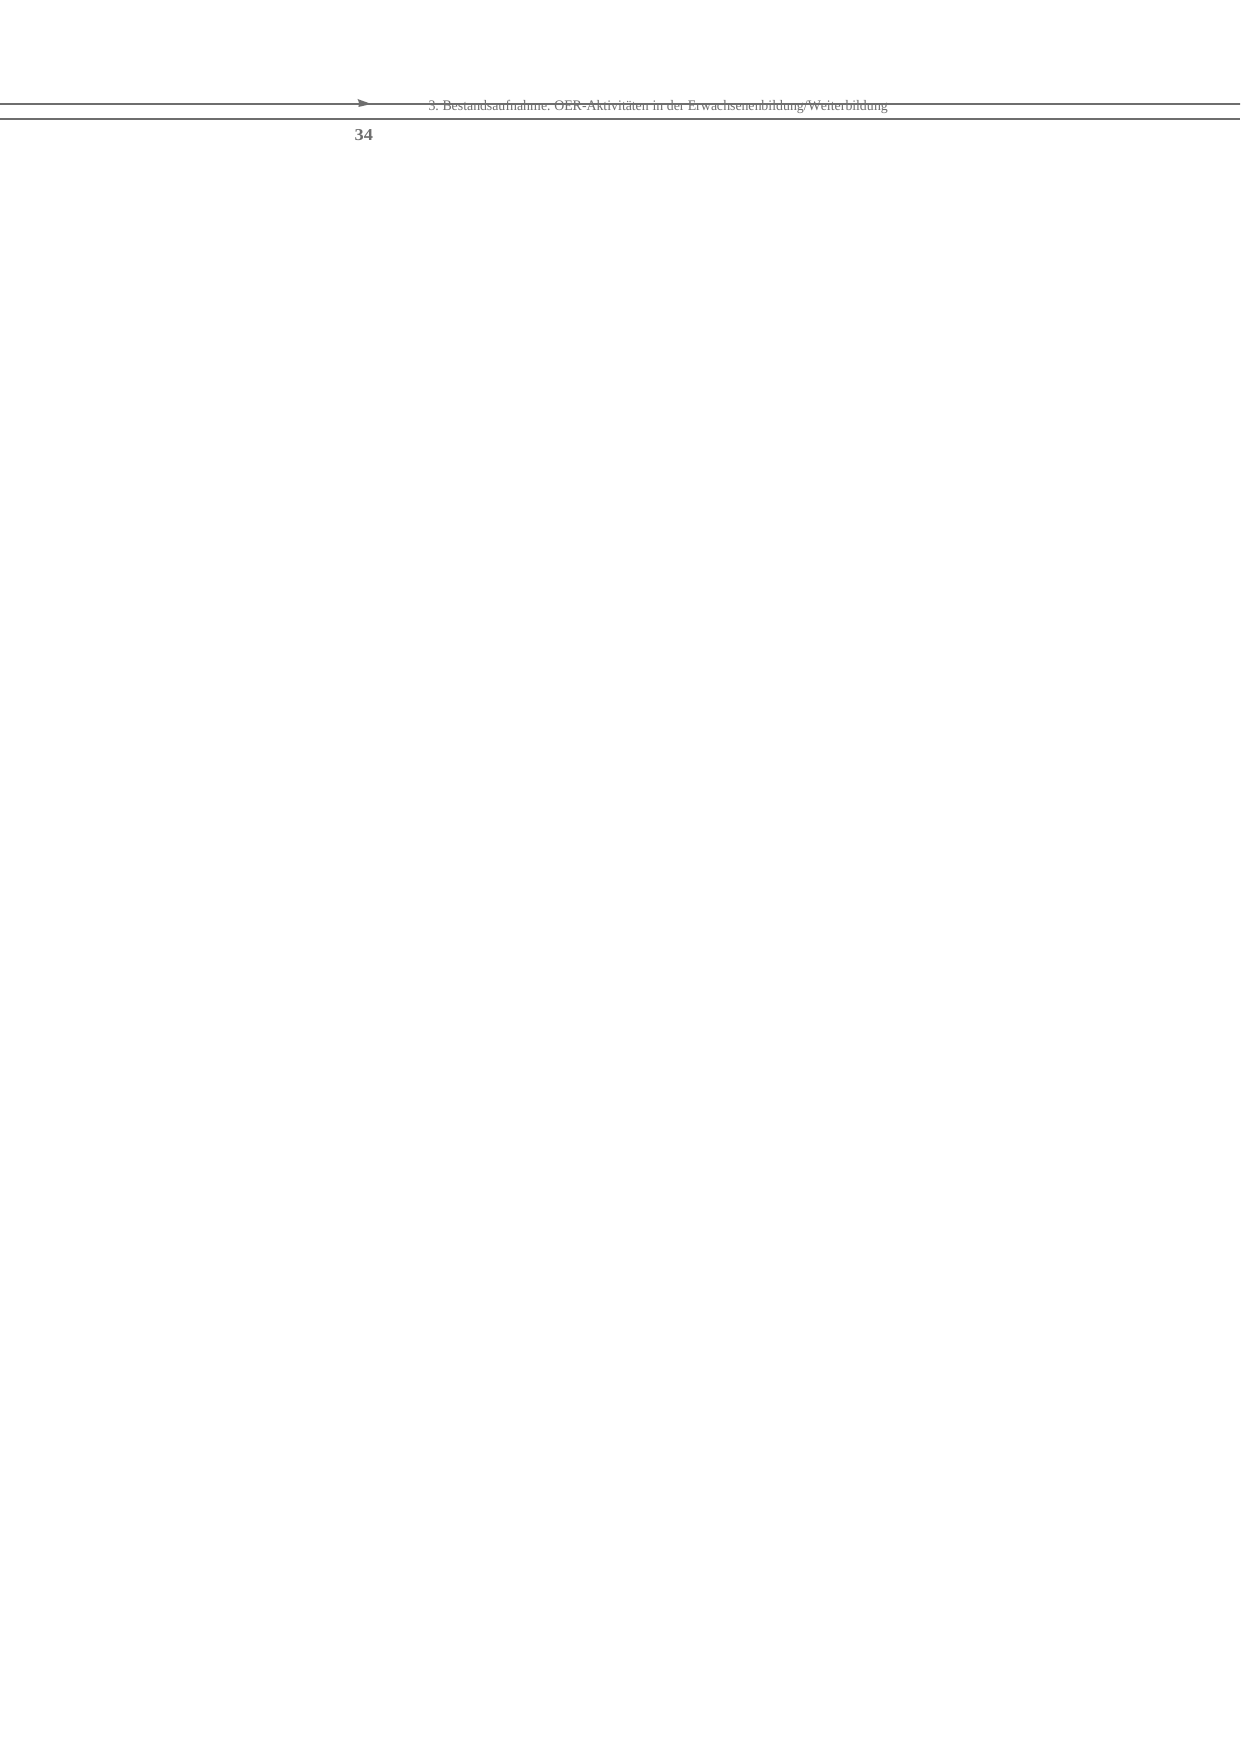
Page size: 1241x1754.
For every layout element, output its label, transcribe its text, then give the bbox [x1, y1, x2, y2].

text 34 [354, 124, 1240, 143]
